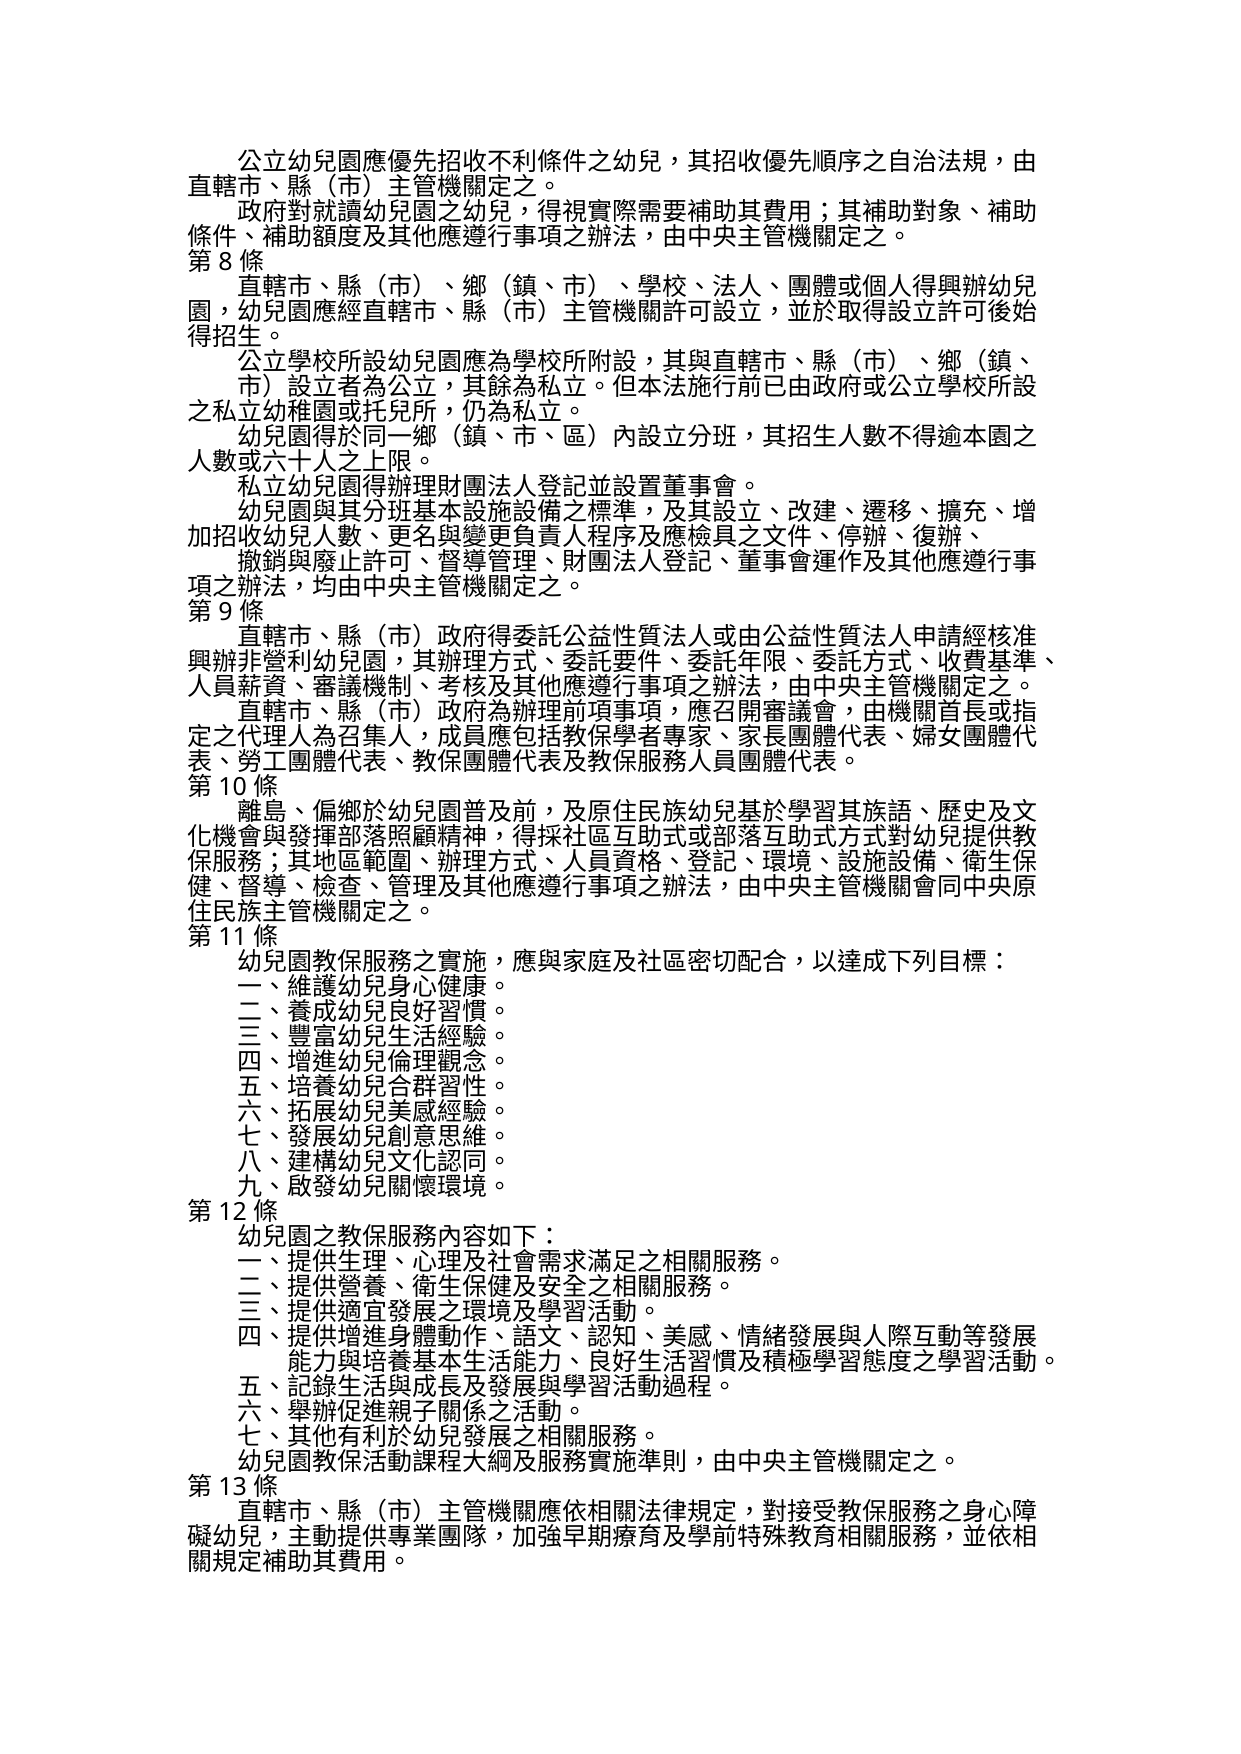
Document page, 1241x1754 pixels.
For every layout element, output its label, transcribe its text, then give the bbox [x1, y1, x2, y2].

text 直轄市、縣（市）主管機關應依相關法律規定，對接受教保服務之身心障礙幼兒，主動提供專業團隊，加強早期療育及學前特殊教育相關服務，並依相關規定補助其費用。 [187, 1500, 1053, 1575]
text 幼兒園得於同一鄉（鎮、市、區）內設立分班，其招生人數不得逾本園之人數或六十人之上限。 [187, 425, 1053, 475]
text 九、啟發幼兒關懷環境。 [187, 1175, 1053, 1200]
text 政府對就讀幼兒園之幼兒，得視實際需要補助其費用；其補助對象、補助條件、補助額度及其他應遵行事項之辦法，由中央主管機關定之。 [187, 200, 1053, 250]
text 私立幼兒園得辦理財團法人登記並設置董事會。 [187, 475, 1053, 500]
text 第 12 條 [187, 1200, 1053, 1225]
text 直轄市、縣（市）、鄉（鎮、市）、學校、法人、團體或個人得興辦幼兒園，幼兒園應經直轄市、縣（市）主管機關許可設立，並於取得設立許可後始得招生。 [187, 275, 1053, 350]
text 幼兒園與其分班基本設施設備之標準，及其設立、改建、遷移、擴充、增加招收幼兒人數、更名與變更負責人程序及應檢具之文件、停辦、復辦、 [187, 500, 1053, 550]
text 離島、偏鄉於幼兒園普及前，及原住民族幼兒基於學習其族語、歷史及文化機會與發揮部落照顧精神，得採社區互助式或部落互助式方式對幼兒提供教保服務；其地區範圍、辦理方式、人員資格、登記、環境、設施設備、衛生保健、督導、檢查、管理及其他應遵行事項之辦法，由中央主管機關會同中央原住民族主管機關定之。 [187, 800, 1053, 925]
text 七、發展幼兒創意思維。 [187, 1125, 1053, 1150]
text 幼兒園教保活動課程大綱及服務實施準則，由中央主管機關定之。 [187, 1450, 1053, 1475]
text 市）設立者為公立，其餘為私立。但本法施行前已由政府或公立學校所設之私立幼稚園或托兒所，仍為私立。 [187, 375, 1053, 425]
text 第 10 條 [187, 775, 1053, 800]
text 五、記錄生活與成長及發展與學習活動過程。 [187, 1375, 1053, 1400]
text 公立幼兒園應優先招收不利條件之幼兒，其招收優先順序之自治法規，由直轄市、縣（市）主管機關定之。 [187, 150, 1053, 200]
text 撤銷與廢止許可、督導管理、財團法人登記、董事會運作及其他應遵行事項之辦法，均由中央主管機關定之。 [187, 550, 1053, 600]
text 幼兒園教保服務之實施，應與家庭及社區密切配合，以達成下列目標： [187, 950, 1053, 975]
text 幼兒園之教保服務內容如下： [187, 1225, 1053, 1250]
text 二、養成幼兒良好習慣。 [187, 1000, 1053, 1025]
text 七、其他有利於幼兒發展之相關服務。 [187, 1425, 1053, 1450]
text 一、維護幼兒身心健康。 [187, 975, 1053, 1000]
text 三、提供適宜發展之環境及學習活動。 [187, 1300, 1053, 1325]
text 第 9 條 [187, 600, 1053, 625]
text 一、提供生理、心理及社會需求滿足之相關服務。 [187, 1250, 1053, 1275]
text 直轄市、縣（市）政府得委託公益性質法人或由公益性質法人申請經核准興辦非營利幼兒園，其辦理方式、委託要件、委託年限、委託方式、收費基準、人員薪資、審議機制、考核及其他應遵行事項之辦法，由中央主管機關定之。 [187, 625, 1053, 700]
text 第 8 條 [187, 250, 1053, 275]
text 第 11 條 [187, 925, 1053, 950]
text 六、拓展幼兒美感經驗。 [187, 1100, 1053, 1125]
text 六、舉辦促進親子關係之活動。 [187, 1400, 1053, 1425]
text 五、培養幼兒合群習性。 [187, 1075, 1053, 1100]
text 四、增進幼兒倫理觀念。 [187, 1050, 1053, 1075]
text 公立學校所設幼兒園應為學校所附設，其與直轄市、縣（市）、鄉（鎮、 [187, 350, 1053, 375]
text 二、提供營養、衛生保健及安全之相關服務。 [187, 1275, 1053, 1300]
text 三、豐富幼兒生活經驗。 [187, 1025, 1053, 1050]
text 四、提供增進身體動作、語文、認知、美感、情緒發展與人際互動等發展能力與培養基本生活能力、良好生活習慣及積極學習態度之學習活動。 [237, 1325, 1053, 1375]
text 直轄市、縣（市）政府為辦理前項事項，應召開審議會，由機關首長或指定之代理人為召集人，成員應包括教保學者專家、家長團體代表、婦女團體代表、勞工團體代表、教保團體代表及教保服務人員團體代表。 [187, 700, 1053, 775]
text 八、建構幼兒文化認同。 [187, 1150, 1053, 1175]
text 第 13 條 [187, 1475, 1053, 1500]
